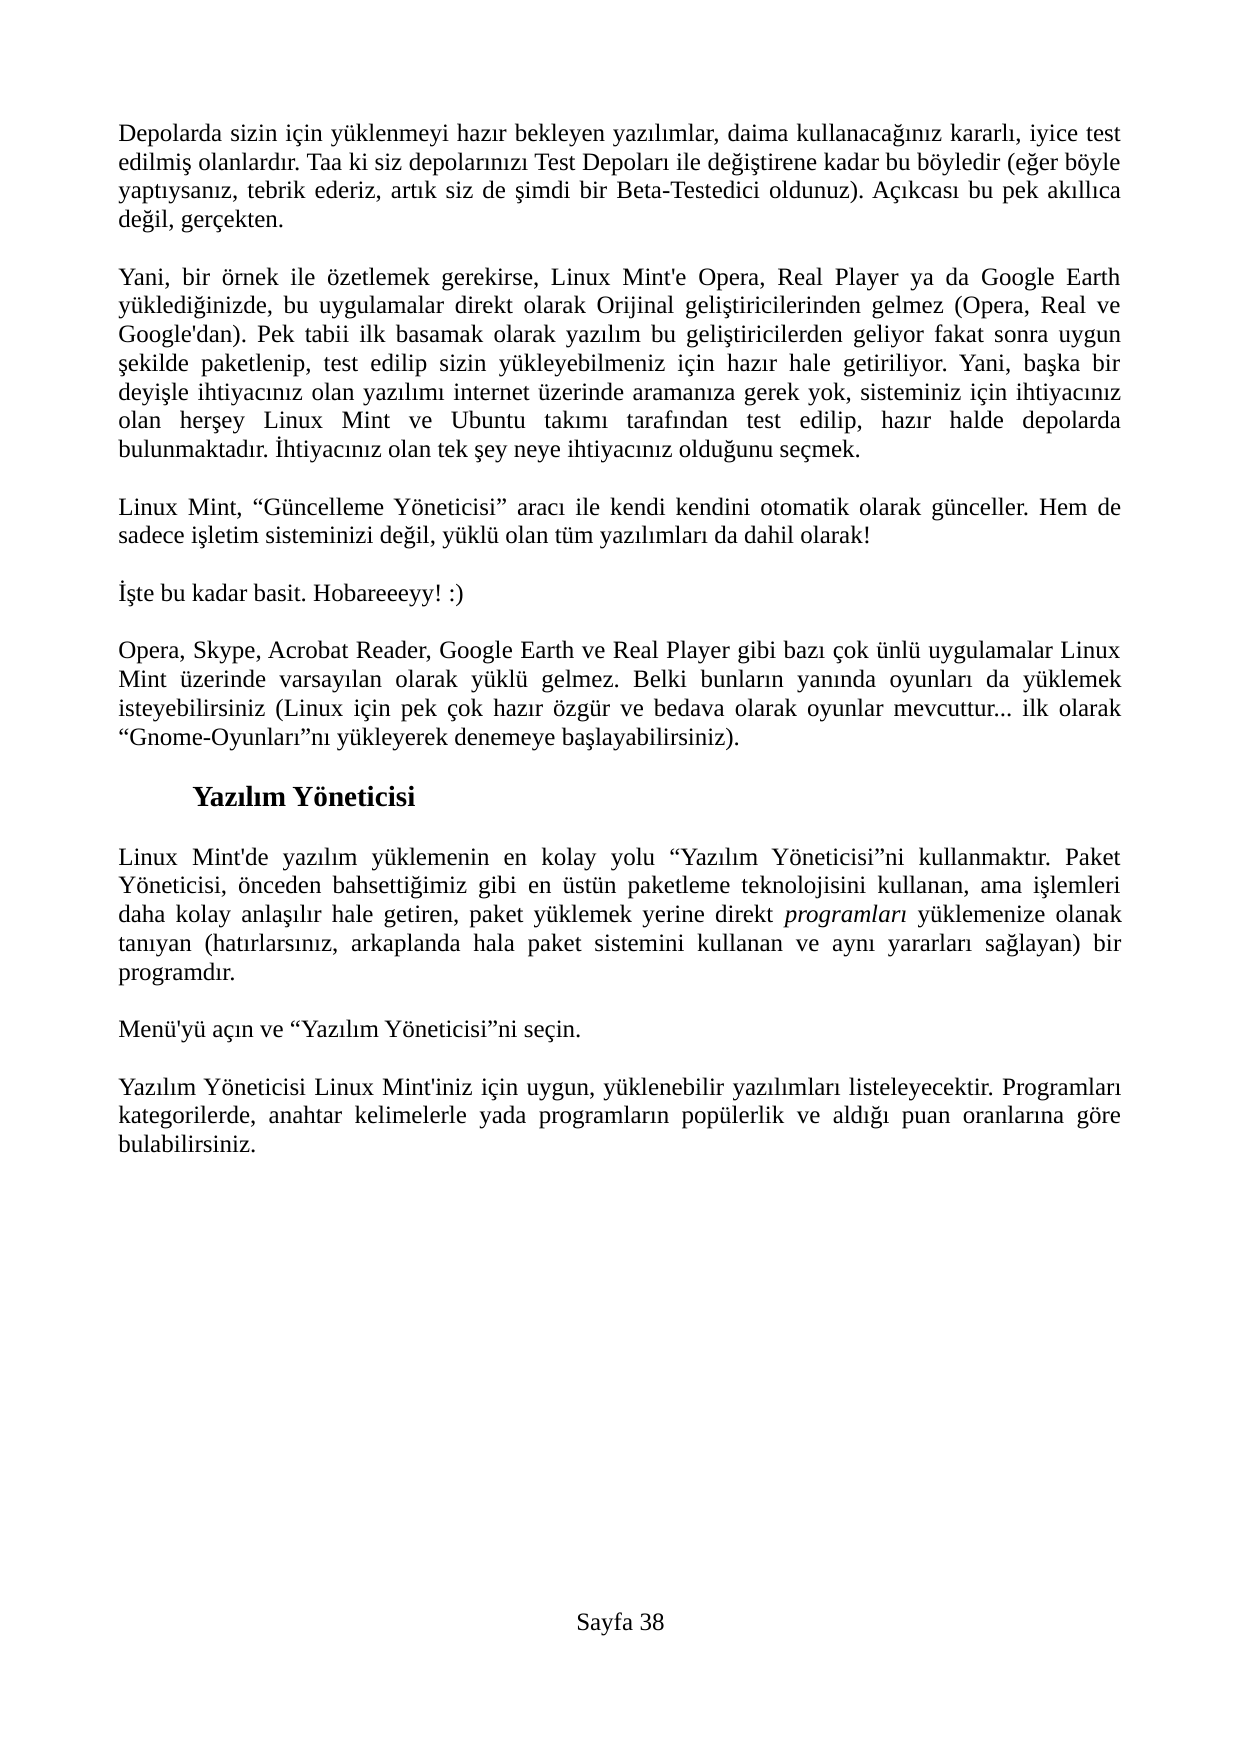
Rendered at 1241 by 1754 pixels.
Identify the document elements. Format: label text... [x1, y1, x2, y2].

text İşte bu kadar basit. Hobareeeyy! :) [118, 578, 1122, 607]
text Yazılım Yöneticisi Linux Mint'iniz için uygun, yüklenebilir yazılımları listeleyecektir. Programları kategorilerde, anahtar kelimelerle yada programların popülerlik ve aldığı puan oranlarına göre bulabilirsiniz. [118, 1072, 1122, 1158]
text Linux Mint, “Güncelleme Yöneticisi” aracı ile kendi kendini otomatik olarak günceller. Hem de sadece işletim sisteminizi değil, yüklü olan tüm yazılımları da dahil olarak! [118, 492, 1122, 549]
text Linux Mint'de yazılım yüklemenin en kolay yolu “Yazılım Yöneticisi”ni kullanmaktır. Paket Yöneticisi, önceden bahsettiğimiz gibi en üstün paketleme teknolojisini kullanan, ama işlemleri daha kolay anlaşılır hale getiren, paket yüklemek yerine direkt programları yüklemenize olanak tanıyan (hatırlarsınız, arkaplanda hala paket sistemini kullanan ve aynı yararları sağlayan) bir programdır. [118, 842, 1122, 985]
text Opera, Skype, Acrobat Reader, Google Earth ve Real Player gibi bazı çok ünlü uygulamalar Linux Mint üzerinde varsayılan olarak yüklü gelmez. Belki bunların yanında oyunları da yüklemek isteyebilirsiniz (Linux için pek çok hazır özgür ve bedava olarak oyunlar mevcuttur... ilk olarak “Gnome-Oyunları”nı yükleyerek denemeye başlayabilirsiniz). [118, 636, 1122, 751]
text Menü'yü açın ve “Yazılım Yöneticisi”ni seçin. [118, 1014, 1122, 1043]
text Yazılım Yöneticisi [118, 779, 1122, 813]
text Depolarda sizin için yüklenmeyi hazır bekleyen yazılımlar, daima kullanacağınız kararlı, iyice test edilmiş olanlardır. Taa ki siz depolarınızı Test Depoları ile değiştirene kadar bu böyledir (eğer böyle yaptıysanız, tebrik ederiz, artık siz de şimdi bir Beta-Testedici oldunuz). Açıkcası bu pek akıllıca değil, gerçekten. [118, 118, 1122, 233]
text Yani, bir örnek ile özetlemek gerekirse, Linux Mint'e Opera, Real Player ya da Google Earth yüklediğinizde, bu uygulamalar direkt olarak Orijinal geliştiricilerinden gelmez (Opera, Real ve Google'dan). Pek tabii ilk basamak olarak yazılım bu geliştiricilerden geliyor fakat sonra uygun şekilde paketlenip, test edilip sizin yükleyebilmeniz için hazır hale getiriliyor. Yani, başka bir deyişle ihtiyacınız olan yazılımı internet üzerinde aramanıza gerek yok, sisteminiz için ihtiyacınız olan herşey Linux Mint ve Ubuntu takımı tarafından test edilip, hazır halde depolarda bulunmaktadır. İhtiyacınız olan tek şey neye ihtiyacınız olduğunu seçmek. [118, 262, 1122, 463]
